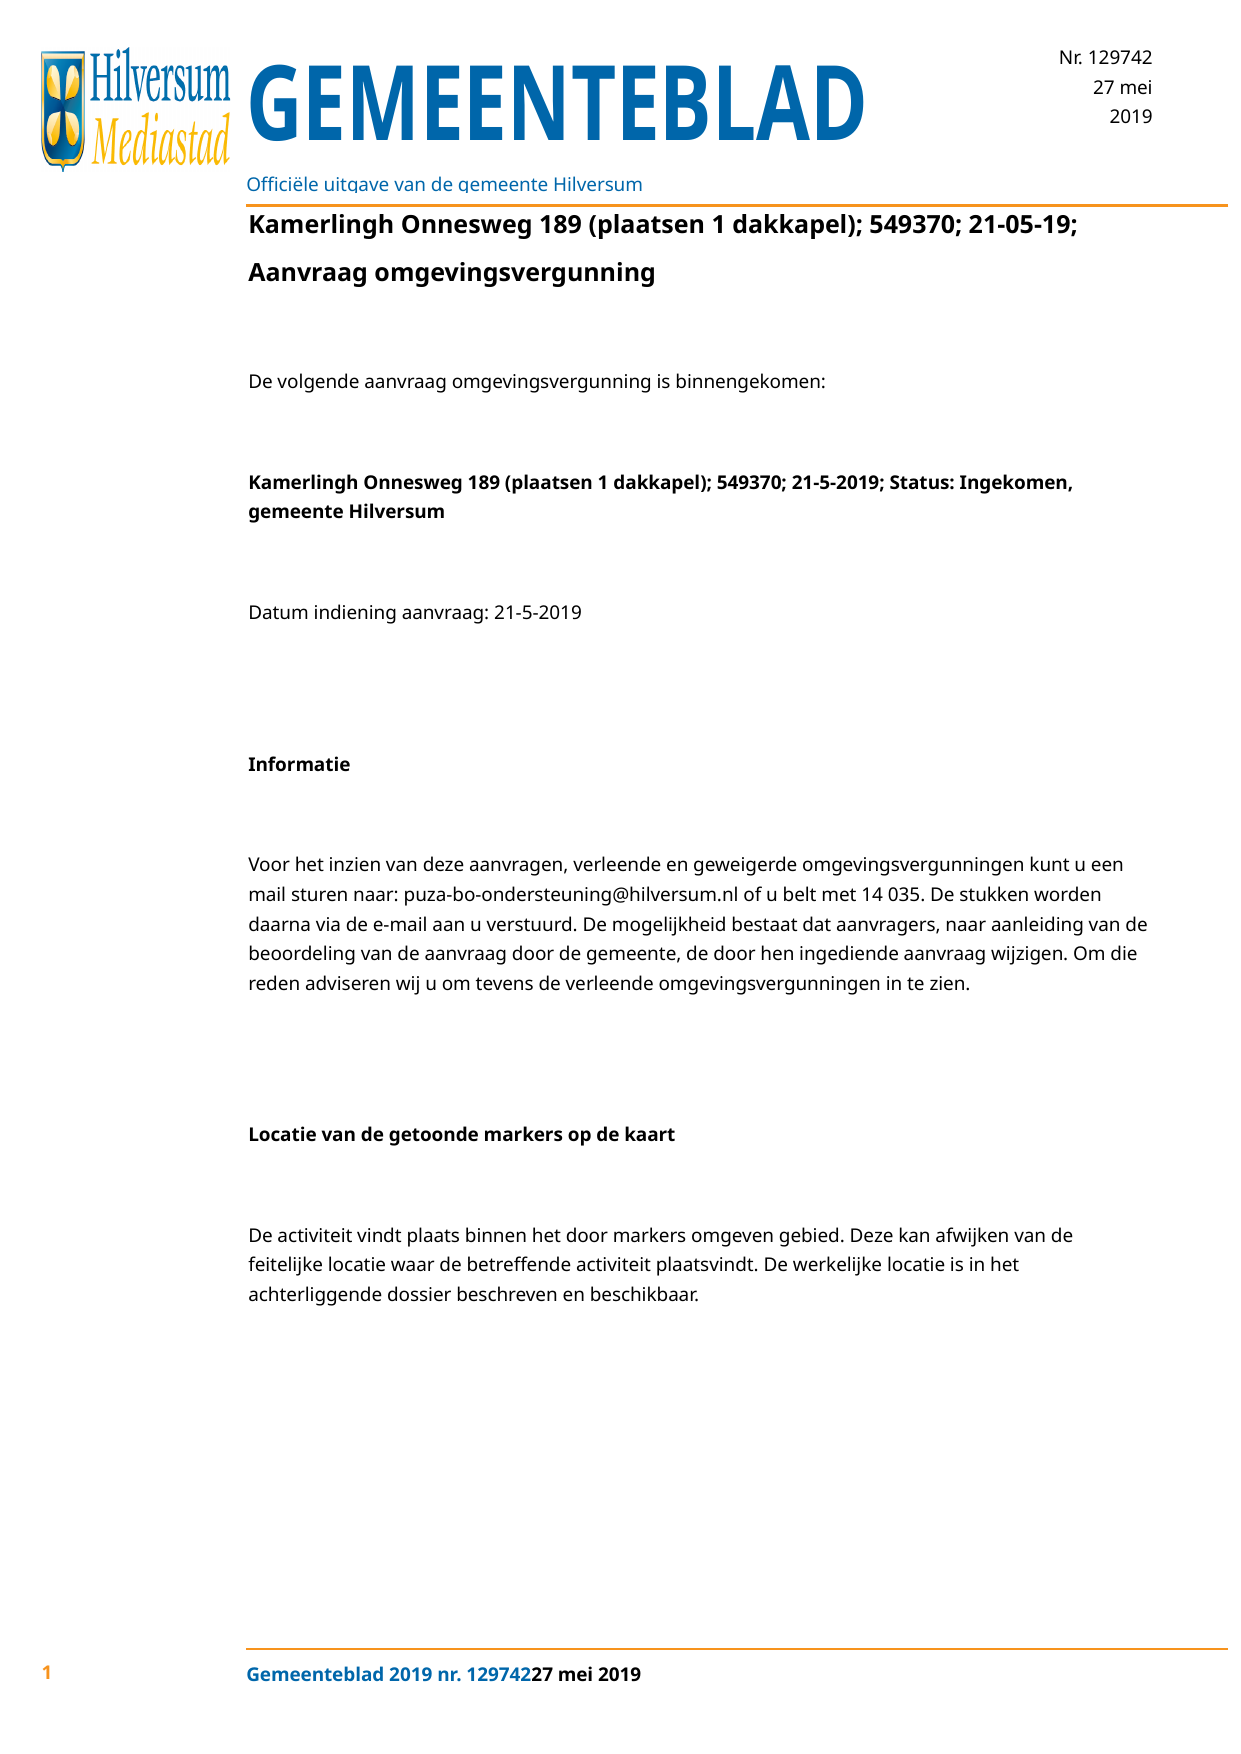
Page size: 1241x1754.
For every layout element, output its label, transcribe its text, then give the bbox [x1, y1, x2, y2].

text Informatie [248, 751, 1152, 777]
picture [41, 47, 231, 172]
text Voor het inzien van deze aanvragen, verleende en geweigerde omgevingsvergunningen kunt u een mail sturen naar: puza-bo-ondersteuning@hilversum.nl of u belt met 14 035. De stukken worden daarna via de e-mail aan u verstuurd. De mogelijkheid bestaat dat aanvragers, naar aanleiding van de beoordeling van de aanvraag door de gemeente, de door hen ingediende aanvraag wijzigen. Om die reden adviseren wij u om tevens de verleende omgevingsvergunningen in te zien. [248, 852, 1152, 996]
text Kamerlingh Onnesweg 189 (plaatsen 1 dakkapel); 549370; 21-05-19; Aanvraag omgevingsvergunning [248, 207, 1152, 288]
text De volgende aanvraag omgevingsvergunning is binnengekomen: [248, 368, 1152, 394]
text De activiteit vindt plaats binnen het door markers omgeven gebied. Deze kan afwijken van de feitelijke locatie waar de betreffende activiteit plaatsvindt. De werkelijke locatie is in het achterliggende dossier beschreven en beschikbaar. [248, 1222, 1152, 1307]
text Datum indiening aanvraag: 21-5-2019 [248, 599, 1152, 625]
text Kamerlingh Onnesweg 189 (plaatsen 1 dakkapel); 549370; 21-5-2019; Status: Ingekomen, gemeente Hilversum [248, 469, 1152, 524]
text Locatie van de getoonde markers op de kaart [248, 1121, 1152, 1147]
